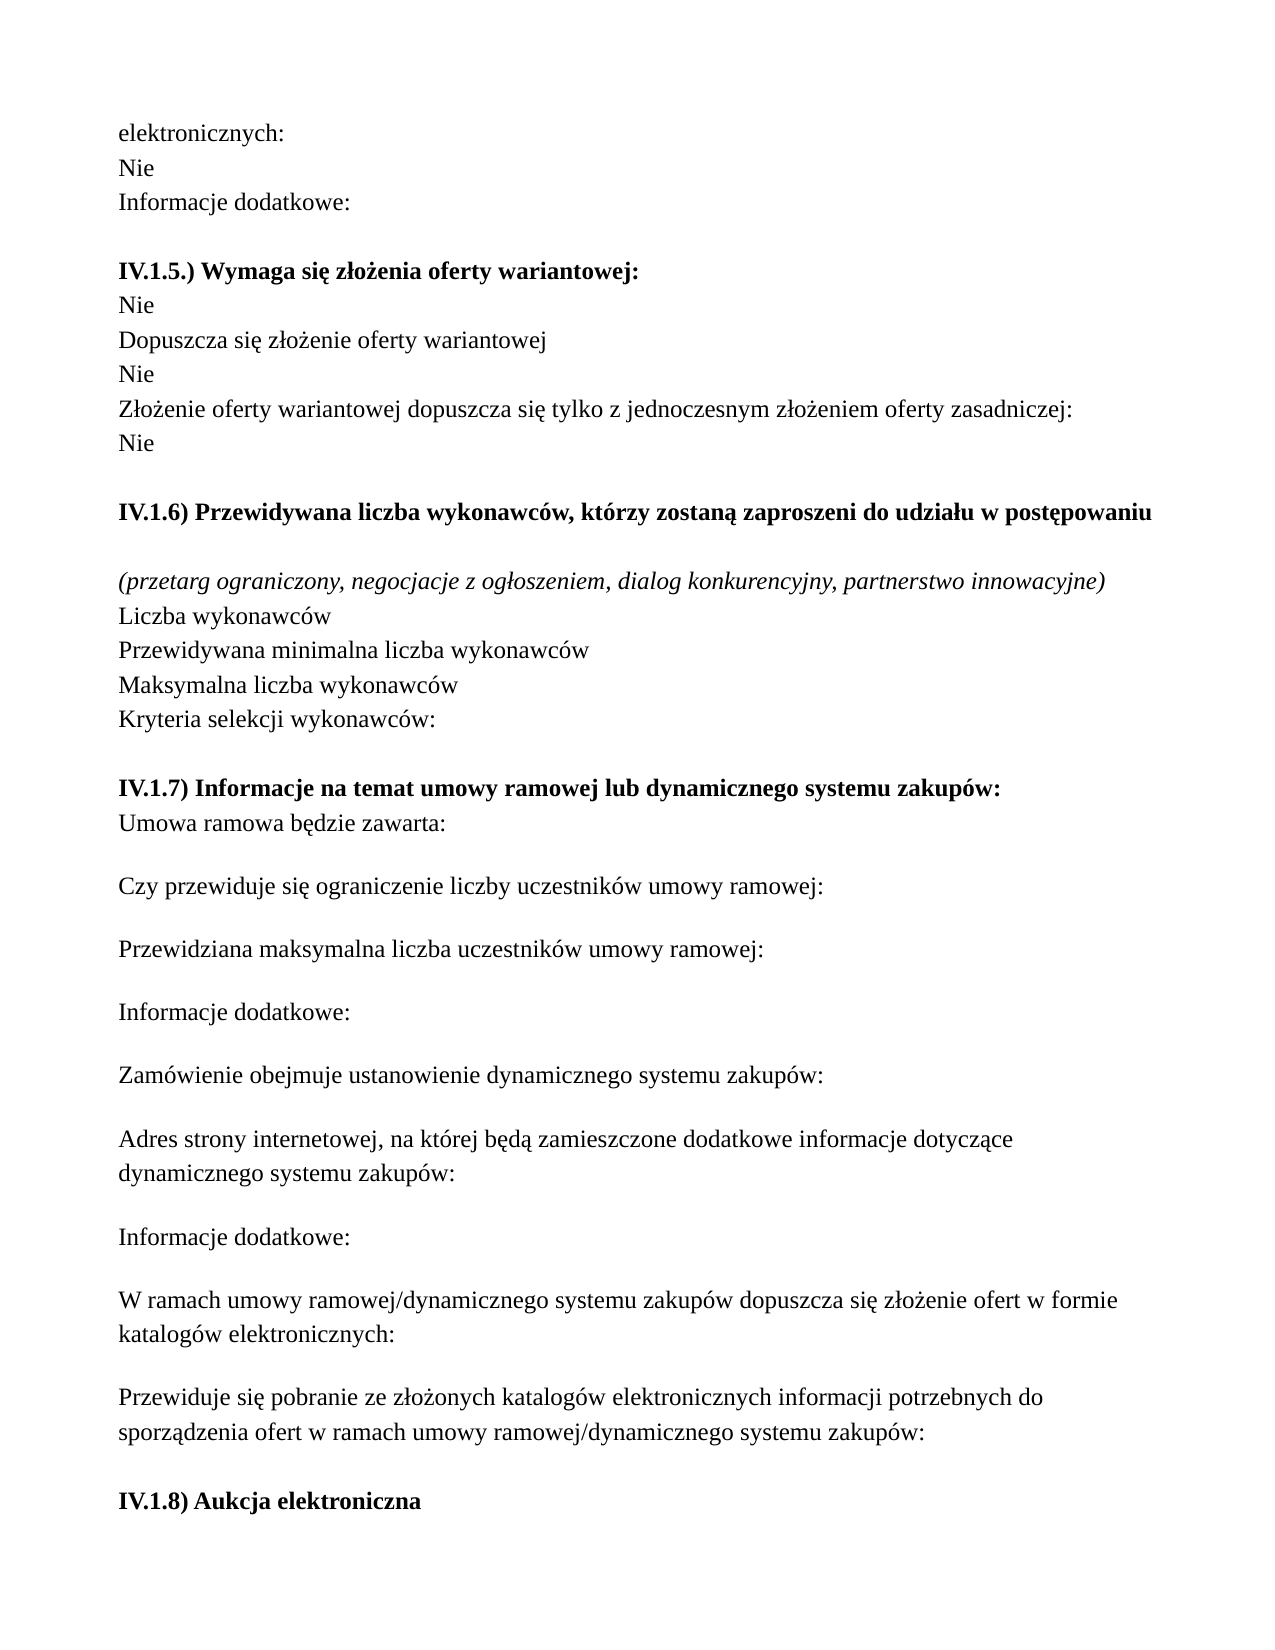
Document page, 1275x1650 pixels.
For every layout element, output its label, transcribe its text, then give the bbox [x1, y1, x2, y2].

text Umowa ramowa będzie zawarta: Czy przewiduje się ograniczenie liczby uczestników umowy ramowej: Przewidziana maksymalna liczba uczestników umowy ramowej: Informacje dodatkowe: Zamówienie obejmuje ustanowienie dynamicznego systemu zakupów: Adres strony internetowej, na której będą zamieszczone dodatkowe informacje dotyczące dynamicznego systemu zakupów: Informacje dodatkowe: W ramach umowy ramowej/dynamicznego systemu zakupów dopuszcza się złożenie ofert w formie katalogów elektronicznych: Przewiduje się pobranie ze złożonych katalogów elektronicznych informacji potrzebnych do sporządzenia ofert w ramach umowy ramowej/dynamicznego systemu zakupów: [118, 808, 1157, 1446]
text elektronicznych: Nie Informacje dodatkowe: [118, 118, 1157, 216]
text IV.1.5.) Wymaga się złożenia oferty wariantowej: [118, 222, 1157, 285]
text IV.1.7) Informacje na temat umowy ramowej lub dynamicznego systemu zakupów: [118, 739, 1157, 802]
text IV.1.6) Przewidywana liczba wykonawców, którzy zostaną zaproszeni do udziału w postępowaniu (przetarg ograniczony, negocjacje z ogłoszeniem, dialog konkurencyjny, partnerstwo innowacyjne) [118, 463, 1157, 595]
text Nie Dopuszcza się złożenie oferty wariantowej Nie Złożenie oferty wariantowej dopuszcza się tylko z jednoczesnym złożeniem oferty zasadniczej: Nie [118, 291, 1157, 457]
text IV.1.8) Aukcja elektroniczna [118, 1451, 1157, 1515]
text Liczba wykonawców Przewidywana minimalna liczba wykonawców Maksymalna liczba wykonawców Kryteria selekcji wykonawców: [118, 601, 1157, 733]
